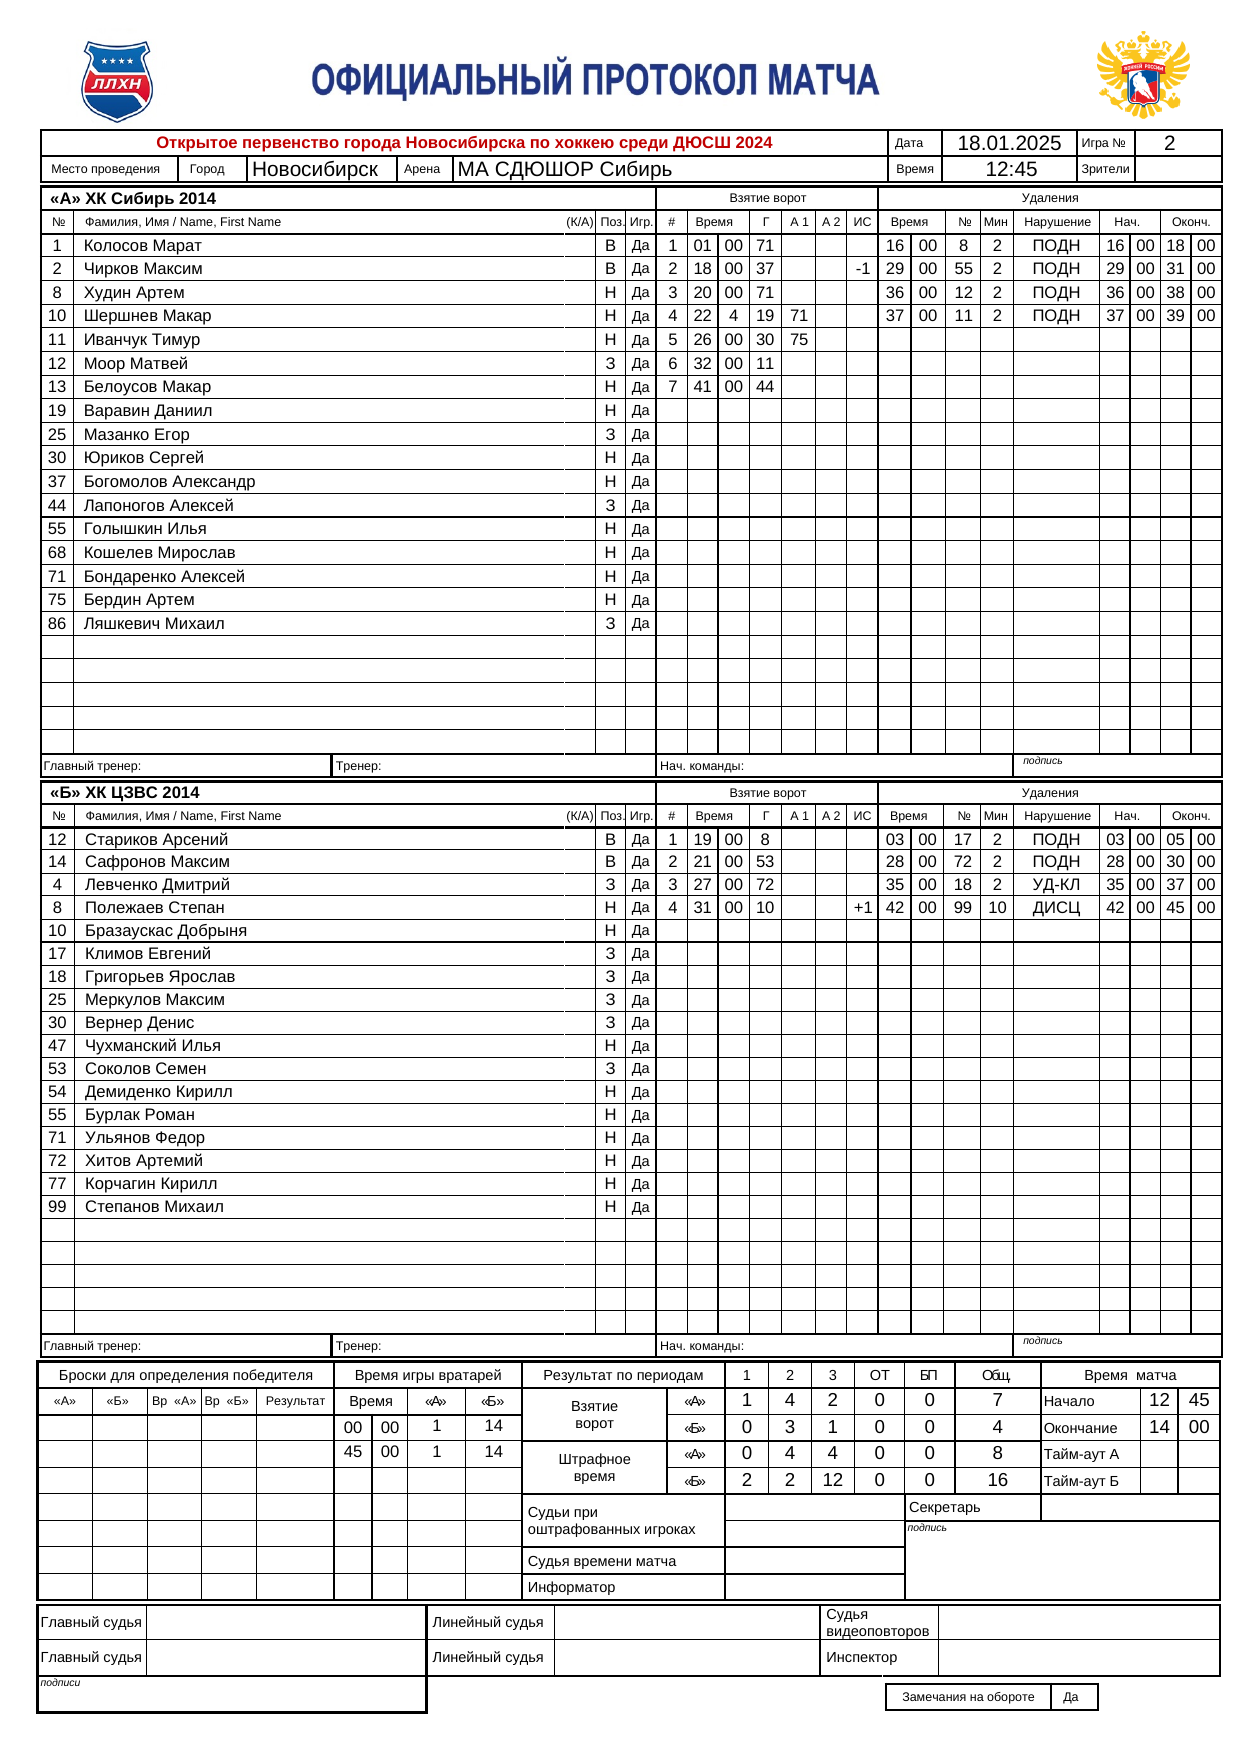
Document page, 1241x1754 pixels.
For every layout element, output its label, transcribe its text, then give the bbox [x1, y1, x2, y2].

table_cell [1192, 1058, 1221, 1079]
table_cell [373, 1521, 407, 1546]
table_cell [1192, 1035, 1221, 1057]
table_cell Шершнев Макар [74, 305, 564, 327]
table_cell 8 [946, 235, 980, 256]
table_cell Да [626, 920, 655, 941]
table_cell [847, 707, 877, 729]
table_cell [981, 683, 1013, 706]
table_cell # [657, 805, 687, 826]
table_cell 38 [1161, 281, 1190, 303]
table_cell 00 [912, 235, 945, 256]
table_cell 16 [879, 235, 910, 256]
table_cell [1192, 1150, 1221, 1172]
table_cell Да [626, 1081, 655, 1103]
table_cell [946, 683, 980, 706]
table_cell [335, 1547, 371, 1573]
table_cell 00 [1179, 1415, 1219, 1440]
table_cell 00 [1131, 281, 1160, 303]
table_cell [879, 446, 910, 469]
table_cell [726, 1521, 904, 1546]
table_cell [946, 352, 980, 374]
table_cell 36 [1100, 281, 1129, 303]
table_cell 12 [812, 1468, 854, 1493]
table_cell 2 [42, 257, 73, 280]
table_cell [688, 920, 717, 941]
table_cell [1100, 588, 1129, 611]
table_cell [202, 1468, 256, 1493]
table_cell [1131, 423, 1160, 445]
table_cell 8 [956, 1442, 1040, 1467]
table_cell [565, 850, 595, 872]
table_cell [750, 612, 781, 634]
table_cell [782, 1150, 815, 1172]
table_cell [782, 1173, 815, 1195]
table_cell МА СДЮШОР Сибирь [454, 157, 887, 181]
table_cell Время [879, 805, 943, 826]
table_cell [1014, 565, 1099, 587]
table_header Да [1052, 1685, 1097, 1709]
table_cell 10 [981, 896, 1013, 918]
table_cell [466, 1574, 521, 1599]
table_cell [944, 1311, 980, 1333]
table_cell [74, 659, 564, 682]
table_cell [657, 920, 687, 941]
table_cell [782, 423, 815, 445]
table_cell [912, 352, 945, 374]
table_cell [782, 612, 815, 634]
table_cell подпись [906, 1522, 1219, 1599]
table_cell 0 [855, 1442, 904, 1467]
table_cell [688, 1012, 717, 1033]
table_cell [847, 850, 877, 872]
table_cell [1131, 659, 1160, 682]
table_cell 00 [335, 1416, 371, 1440]
table_cell [565, 446, 595, 469]
table_cell [847, 235, 877, 256]
table_cell 42 [1100, 896, 1129, 918]
table_cell Да [626, 1196, 655, 1218]
table_cell [782, 446, 815, 469]
table_cell Линейный судья [428, 1606, 554, 1639]
table_cell [466, 1468, 521, 1493]
table_cell 1 [812, 1415, 854, 1440]
table_cell 45 [1161, 896, 1190, 918]
table_cell [1014, 943, 1099, 964]
table_cell 00 [719, 281, 749, 303]
table_cell 12 [1141, 1389, 1177, 1413]
table_cell [750, 707, 781, 729]
table_cell 00 [912, 829, 943, 849]
table_cell Главный тренер: [42, 1335, 330, 1356]
table_cell [816, 1288, 846, 1310]
table_cell [912, 1196, 943, 1218]
table_cell [719, 1012, 749, 1033]
table_cell «Б» [668, 1468, 724, 1493]
table_cell З [596, 1058, 625, 1079]
table_cell [816, 376, 846, 398]
table_cell 18 [1161, 235, 1190, 256]
table_cell [688, 399, 717, 422]
table_cell [688, 683, 717, 706]
table_cell 2 [657, 850, 687, 872]
table_cell З [596, 423, 625, 445]
table_cell 2 [981, 257, 1013, 280]
table_cell 00 [1192, 235, 1221, 256]
table_cell [596, 707, 625, 729]
table_cell [596, 1219, 625, 1241]
table_cell «Б» [668, 1415, 724, 1440]
table_cell [565, 257, 595, 280]
table_cell [782, 399, 815, 422]
table_cell [688, 659, 717, 682]
table_cell 00 [1192, 874, 1221, 895]
table_cell [782, 257, 815, 280]
table_cell [782, 1219, 815, 1241]
table_cell [565, 1173, 595, 1195]
table_cell [202, 1441, 256, 1467]
table_cell 00 [719, 376, 749, 398]
table_cell [466, 1547, 521, 1573]
table_cell 00 [912, 850, 943, 872]
table_cell [1141, 1441, 1177, 1467]
table_cell [912, 423, 945, 445]
table_cell [879, 518, 910, 540]
table_cell Да [626, 470, 655, 493]
table_cell [816, 470, 846, 493]
table_cell [1014, 470, 1099, 493]
table_cell [1014, 541, 1099, 564]
table_cell [202, 1416, 256, 1440]
table_cell [879, 399, 910, 422]
table_cell [912, 612, 945, 634]
table_cell [1161, 1035, 1190, 1057]
table_cell [1131, 518, 1160, 540]
table_cell [981, 541, 1013, 564]
table_cell [1131, 494, 1160, 516]
table_cell 11 [42, 328, 73, 351]
table_header Результат по периодам [523, 1363, 724, 1387]
table_cell [75, 1219, 564, 1241]
table_cell [1131, 707, 1160, 729]
table_cell 00 [912, 305, 945, 327]
table_cell ДИСЦ [1014, 896, 1099, 918]
table_cell [847, 612, 877, 634]
table_cell [782, 636, 815, 658]
table_cell [782, 1311, 815, 1333]
table_cell [847, 1035, 877, 1057]
table_cell [1192, 612, 1221, 634]
table_cell [981, 518, 1013, 540]
table_cell 2 [726, 1468, 768, 1493]
table_cell Стариков Арсений [75, 829, 564, 849]
table_cell [626, 730, 655, 753]
table_cell [1161, 588, 1190, 611]
table_cell [847, 423, 877, 445]
table_cell Меркулов Максим [75, 989, 564, 1011]
table_cell 77 [42, 1173, 74, 1195]
table_cell [1192, 989, 1221, 1011]
table_cell [1192, 943, 1221, 964]
table_cell Н [596, 1196, 625, 1218]
table_cell [1161, 1058, 1190, 1079]
table_cell [816, 541, 846, 564]
table_cell [946, 730, 980, 753]
table_cell [847, 943, 877, 964]
table_cell [565, 1150, 595, 1172]
table_header Удаления [879, 783, 1221, 803]
table_cell [257, 1547, 333, 1573]
table_cell [75, 1265, 564, 1287]
table_cell [879, 1035, 910, 1057]
table_cell [847, 399, 877, 422]
table_cell [912, 1242, 943, 1264]
table_cell [688, 1127, 717, 1149]
table_cell 53 [750, 850, 781, 872]
table_cell [42, 1288, 74, 1310]
table_cell 19 [688, 829, 717, 849]
table_cell [148, 1547, 201, 1573]
table_cell 4 [42, 874, 74, 895]
table_cell [1161, 1127, 1190, 1149]
table_cell [782, 1104, 815, 1126]
table_cell [816, 352, 846, 374]
table_cell 54 [42, 1081, 74, 1103]
table_cell [981, 943, 1013, 964]
table_cell Григорьев Ярослав [75, 966, 564, 987]
table_cell 00 [1192, 257, 1221, 280]
table_cell [719, 1150, 749, 1172]
table_cell [1161, 920, 1190, 941]
table_cell [565, 235, 595, 256]
table_cell [981, 989, 1013, 1011]
table_cell Н [596, 920, 625, 941]
table_cell [981, 966, 1013, 987]
table_cell [1161, 376, 1190, 398]
table_cell [879, 1081, 910, 1103]
table_cell З [596, 943, 625, 964]
table_cell 53 [42, 1058, 74, 1079]
table_cell [981, 1288, 1013, 1310]
table_cell [657, 541, 687, 564]
table_cell [565, 399, 595, 422]
table_cell 35 [879, 874, 910, 895]
table_cell 00 [1192, 896, 1221, 918]
table_cell [816, 989, 846, 1011]
table_cell [1100, 1219, 1129, 1241]
table_cell [555, 1606, 819, 1639]
table_cell 72 [42, 1150, 74, 1172]
table_cell З [596, 966, 625, 987]
table_cell [879, 1127, 910, 1149]
table_cell [847, 541, 877, 564]
table_cell 12:45 [943, 157, 1076, 181]
table_cell [1100, 1127, 1129, 1149]
table_cell [1014, 966, 1099, 987]
table_cell [93, 1574, 147, 1599]
table_cell [816, 518, 846, 540]
table_cell [847, 1173, 877, 1195]
table_header 3 [812, 1363, 854, 1387]
table_cell [847, 1104, 877, 1126]
table_cell подписи [39, 1677, 425, 1711]
table_cell 00 [912, 257, 945, 280]
table_cell [782, 683, 815, 706]
table_cell [257, 1574, 333, 1599]
table_cell Да [626, 518, 655, 540]
table_cell [782, 470, 815, 493]
table_cell [596, 636, 625, 658]
table_cell [816, 659, 846, 682]
table_cell [1161, 943, 1190, 964]
table_cell 00 [719, 235, 749, 256]
table_cell [1099, 1682, 1220, 1711]
table_cell [750, 1265, 781, 1287]
table_cell [750, 1196, 781, 1218]
table_cell Моор Матвей [74, 352, 564, 374]
table_cell Поз. [596, 805, 625, 826]
table_cell Поз. [596, 211, 625, 233]
table_cell [1131, 376, 1160, 398]
table_cell [1014, 1288, 1099, 1310]
table_cell [1100, 423, 1129, 445]
table_header Броски для определения победителя [39, 1363, 333, 1387]
table_cell [719, 612, 749, 634]
table_cell Судьи при оштрафованных игроках [523, 1495, 724, 1546]
table_cell [879, 541, 910, 564]
table_cell 8 [750, 829, 781, 849]
table_cell [1100, 328, 1129, 351]
table_cell [1192, 541, 1221, 564]
table_cell [847, 470, 877, 493]
table_cell [816, 399, 846, 422]
table_cell [1131, 1242, 1160, 1264]
table_cell Да [626, 588, 655, 611]
table_cell [912, 1104, 943, 1126]
table_cell [750, 1242, 781, 1264]
table_cell [202, 1521, 256, 1546]
table_cell [782, 518, 815, 540]
table_cell [912, 1173, 943, 1195]
table_cell 10 [750, 896, 781, 918]
table_cell [626, 1219, 655, 1241]
table_cell [912, 588, 945, 611]
table_cell [944, 1219, 980, 1241]
table_cell [657, 1150, 687, 1172]
table_cell [1131, 989, 1160, 1011]
table_cell «Б» [93, 1389, 147, 1413]
table_cell [1161, 1104, 1190, 1126]
table_cell [782, 989, 815, 1011]
table_cell [879, 1311, 910, 1333]
table_cell [1192, 920, 1221, 941]
table_cell [1100, 730, 1129, 753]
picture [5, 28, 1197, 129]
table_cell [750, 1012, 781, 1033]
table_cell [626, 707, 655, 729]
table_cell [147, 1640, 425, 1675]
table_cell [782, 659, 815, 682]
table_cell [688, 943, 717, 964]
table_cell [1131, 1265, 1160, 1287]
table_cell [1014, 376, 1099, 398]
table_cell [1141, 1468, 1177, 1493]
table_cell Худин Артем [74, 281, 564, 303]
table_cell 8 [42, 281, 73, 303]
table_cell 00 [1192, 829, 1221, 849]
table_cell [565, 636, 595, 658]
table_cell Да [626, 966, 655, 987]
table_cell [1131, 1150, 1160, 1172]
table_cell 1 [657, 829, 687, 849]
table_header 2 [1136, 131, 1221, 155]
table_cell [981, 376, 1013, 398]
table_cell З [596, 494, 625, 516]
table_cell [688, 1058, 717, 1079]
table_cell -1 [847, 257, 877, 280]
table_header 2 [769, 1363, 811, 1387]
table_cell 00 [1131, 257, 1160, 280]
table_cell [626, 1288, 655, 1310]
table_cell 12 [42, 829, 74, 849]
table_cell № [946, 211, 980, 233]
table_cell [879, 1058, 910, 1079]
table_cell Ляшкевич Михаил [74, 612, 564, 634]
table_cell Г [750, 211, 781, 233]
table_cell [42, 1242, 74, 1264]
table_cell 0 [726, 1415, 768, 1440]
table_cell [1131, 1127, 1160, 1149]
table_cell Бердин Артем [74, 588, 564, 611]
table_cell Вернер Денис [75, 1012, 564, 1033]
table_cell [1100, 1265, 1129, 1287]
table_cell [847, 920, 877, 941]
table_cell [373, 1494, 407, 1520]
table_cell [657, 1219, 687, 1241]
table_cell [1014, 636, 1099, 658]
table_cell 37 [879, 305, 910, 327]
table_cell [816, 1219, 846, 1241]
table_cell [1192, 966, 1221, 987]
table_cell [1131, 1196, 1160, 1218]
table_cell [879, 683, 910, 706]
table_cell Лапоногов Алексей [74, 494, 564, 516]
table_cell 44 [750, 376, 781, 398]
table_cell [1131, 1219, 1160, 1241]
table_cell [946, 376, 980, 398]
table_cell [565, 943, 595, 964]
table_cell Да [626, 829, 655, 849]
table_cell [1100, 920, 1129, 941]
table_cell 21 [688, 850, 717, 872]
table_cell [944, 1242, 980, 1264]
table_cell [981, 1242, 1013, 1264]
table_cell Начало [1042, 1389, 1140, 1413]
table_cell [912, 376, 945, 398]
table_cell 19 [750, 305, 781, 327]
table_cell [946, 612, 980, 634]
table_cell [1100, 989, 1129, 1011]
table_cell [750, 920, 781, 941]
table_cell [847, 966, 877, 987]
table_header Время матча [1042, 1363, 1219, 1387]
table_cell 99 [42, 1196, 74, 1218]
table_cell Тренер: [333, 1335, 655, 1356]
table_cell 42 [879, 896, 910, 918]
table_cell 29 [1100, 257, 1129, 280]
table_cell [782, 376, 815, 398]
table_cell [816, 730, 846, 753]
table_cell [750, 1150, 781, 1172]
table_cell [42, 1219, 74, 1241]
table_cell [565, 588, 595, 611]
table_cell [1192, 352, 1221, 374]
table_cell [750, 588, 781, 611]
table_cell [1014, 707, 1099, 729]
table_cell [565, 376, 595, 398]
table_cell 00 [373, 1441, 407, 1467]
table_cell [944, 1127, 980, 1149]
table_cell [428, 1677, 882, 1711]
table_cell 3 [657, 874, 687, 895]
table_cell [719, 565, 749, 587]
table_cell Н [596, 541, 625, 564]
table_cell [719, 1127, 749, 1149]
table_cell [1014, 1127, 1099, 1149]
table_cell [1100, 446, 1129, 469]
table_cell [939, 1640, 1219, 1675]
table_cell [466, 1521, 521, 1546]
table_cell [257, 1468, 333, 1493]
table_cell 18 [42, 966, 74, 987]
table_cell 28 [879, 850, 910, 872]
table_cell [657, 707, 687, 729]
table_cell [657, 989, 687, 1011]
table_cell Окончание [1042, 1415, 1140, 1440]
table_cell [657, 612, 687, 634]
table_cell № [944, 805, 980, 826]
table_cell 00 [912, 896, 943, 918]
table_cell [1192, 446, 1221, 469]
table_cell Информатор [523, 1575, 724, 1599]
table_cell [782, 896, 815, 918]
table_cell [565, 1058, 595, 1079]
table_cell [782, 541, 815, 564]
table_cell [879, 1173, 910, 1195]
table_cell Да [626, 541, 655, 564]
table_cell 00 [719, 896, 749, 918]
table_cell [912, 966, 943, 987]
table_cell [981, 328, 1013, 351]
table_cell [657, 494, 687, 516]
table_cell [816, 565, 846, 587]
table_cell [750, 470, 781, 493]
table_cell [981, 1035, 1013, 1057]
table_cell [719, 1219, 749, 1241]
table_cell Секретарь [906, 1495, 1040, 1520]
table_cell 10 [42, 305, 73, 327]
table_cell [1100, 1288, 1129, 1310]
table_cell 71 [782, 305, 815, 327]
table_cell Н [596, 565, 625, 587]
table_cell 00 [719, 328, 749, 351]
table_cell 2 [981, 874, 1013, 895]
table_cell [1014, 494, 1099, 516]
table_cell 00 [719, 257, 749, 280]
table_cell [657, 1242, 687, 1264]
table_cell [719, 659, 749, 682]
table_cell [657, 1173, 687, 1195]
table_cell [596, 730, 625, 753]
table_cell [719, 1035, 749, 1057]
table_cell [879, 966, 910, 987]
table_cell [408, 1468, 465, 1493]
table_cell Штрафное время [523, 1442, 666, 1493]
table_cell [981, 1219, 1013, 1241]
table_cell [946, 423, 980, 445]
table_cell [1014, 1012, 1099, 1033]
table_cell Вр «А» [148, 1389, 201, 1413]
table_cell [944, 1150, 980, 1172]
table_cell 71 [42, 565, 73, 587]
table_header БП [905, 1363, 954, 1387]
table_cell [981, 730, 1013, 753]
table_cell 17 [42, 943, 74, 964]
table_cell Время [889, 157, 941, 181]
table_cell Новосибирск [248, 157, 396, 181]
table_cell [939, 1606, 1219, 1639]
table_cell [981, 446, 1013, 469]
table_cell [782, 1242, 815, 1264]
table_cell [1192, 1265, 1221, 1287]
table_cell [719, 966, 749, 987]
table_cell 4 [769, 1442, 811, 1467]
table_cell [1161, 1242, 1190, 1264]
table_cell [565, 328, 595, 351]
table_cell [1161, 730, 1190, 753]
table_cell [912, 565, 945, 587]
table_cell [565, 1104, 595, 1126]
table_cell [39, 1574, 92, 1599]
table_cell [847, 518, 877, 540]
table_cell 17 [944, 829, 980, 849]
table_header 18.01.2025 [943, 131, 1076, 155]
table_cell [912, 1265, 943, 1287]
table_cell В [596, 235, 625, 256]
table_cell [1100, 565, 1129, 587]
table_cell [782, 1196, 815, 1218]
table_cell [565, 541, 595, 564]
table_cell 30 [42, 1012, 74, 1033]
table_cell [981, 707, 1013, 729]
table_cell 4 [657, 305, 687, 327]
table_cell [981, 1173, 1013, 1195]
table_cell [981, 1081, 1013, 1103]
table_cell 71 [750, 281, 781, 303]
table_cell [879, 565, 910, 587]
table_cell 00 [719, 829, 749, 849]
table_cell [1131, 565, 1160, 587]
table_cell [750, 683, 781, 706]
table_cell 37 [1100, 305, 1129, 327]
table_cell [944, 1173, 980, 1195]
table_cell [1100, 1035, 1129, 1057]
table_cell Да [626, 1104, 655, 1126]
table_cell Да [626, 494, 655, 516]
table_cell [879, 423, 910, 445]
table_cell Да [626, 1058, 655, 1079]
table_cell [626, 683, 655, 706]
table_cell [1161, 446, 1190, 469]
table_cell [1161, 1265, 1190, 1287]
table_cell [847, 1127, 877, 1149]
table_cell 0 [905, 1415, 954, 1440]
table_cell [847, 1242, 877, 1264]
table_cell [946, 565, 980, 587]
table_cell [879, 943, 910, 964]
table_cell Да [626, 352, 655, 374]
table_cell [408, 1574, 465, 1599]
table_cell Да [626, 235, 655, 256]
table_cell [1014, 730, 1099, 753]
table_cell [912, 494, 945, 516]
table_cell [565, 281, 595, 303]
table_cell Тайм-аут Б [1042, 1468, 1140, 1493]
table_cell [1100, 470, 1129, 493]
table_cell [816, 328, 846, 351]
table_cell В [596, 850, 625, 872]
table_cell [148, 1521, 201, 1546]
table_cell [912, 1311, 943, 1333]
table_cell 16 [956, 1468, 1040, 1493]
table_cell [688, 1104, 717, 1126]
table_cell [719, 1288, 749, 1310]
table_cell [726, 1495, 904, 1520]
table_cell [981, 659, 1013, 682]
table_cell 2 [657, 257, 687, 280]
table_cell [1161, 1012, 1190, 1033]
table_cell [782, 565, 815, 587]
table_cell [879, 920, 910, 941]
table_cell [1161, 1150, 1190, 1172]
table_cell 4 [769, 1389, 811, 1413]
table_cell [1161, 494, 1190, 516]
table_cell [657, 966, 687, 987]
table_cell [657, 683, 687, 706]
table_cell [1100, 352, 1129, 374]
table_cell [944, 1035, 980, 1057]
table_cell [1161, 1219, 1190, 1241]
table_cell [1161, 612, 1190, 634]
table_cell [719, 399, 749, 422]
table_cell [847, 1081, 877, 1103]
table_cell [1192, 1288, 1221, 1310]
table_cell Нарушение [1014, 805, 1099, 826]
table_cell [257, 1441, 333, 1467]
table_cell [847, 1012, 877, 1033]
table_cell [42, 1311, 74, 1333]
table_cell [944, 1012, 980, 1033]
table_cell [688, 1311, 717, 1333]
table_cell [148, 1441, 201, 1467]
table_cell [1100, 659, 1129, 682]
table_cell 39 [1161, 305, 1190, 327]
table_cell [657, 446, 687, 469]
table_cell [879, 494, 910, 516]
table_cell [1131, 730, 1160, 753]
table_cell Нач. [1100, 211, 1160, 233]
table_cell [1131, 541, 1160, 564]
table_cell [565, 829, 595, 849]
table_cell подпись [1014, 1335, 1221, 1356]
table_cell [981, 1311, 1013, 1333]
table_cell [816, 1035, 846, 1057]
table_cell [719, 541, 749, 564]
table_cell [596, 683, 625, 706]
table_cell [1014, 1242, 1099, 1264]
table_cell [847, 874, 877, 895]
table_cell Да [626, 874, 655, 895]
table_cell [147, 1606, 425, 1639]
table_cell [944, 1058, 980, 1079]
table_cell [42, 636, 73, 658]
table_cell [1192, 1081, 1221, 1103]
table_cell [688, 1219, 717, 1241]
table_cell 1 [408, 1441, 465, 1467]
table_cell 86 [42, 612, 73, 634]
table_cell [1161, 423, 1190, 445]
table_cell 68 [42, 541, 73, 564]
table_cell Н [596, 896, 625, 918]
table_cell [879, 376, 910, 398]
table_cell [782, 1058, 815, 1079]
table_cell [93, 1494, 147, 1520]
table_cell Н [596, 1127, 625, 1149]
table_cell Левченко Дмитрий [75, 874, 564, 895]
table_cell [148, 1416, 201, 1440]
table_cell 7 [657, 376, 687, 398]
table_cell [816, 305, 846, 327]
table_cell [1161, 565, 1190, 587]
table_cell Главный судья [39, 1606, 146, 1639]
table_cell [1131, 683, 1160, 706]
table_cell [782, 829, 815, 849]
table_cell Да [626, 943, 655, 964]
table_cell [657, 636, 687, 658]
table_cell [74, 683, 564, 706]
table_cell Н [596, 1035, 625, 1057]
table_cell [1100, 1173, 1129, 1195]
table_cell Судья видеоповторов [821, 1606, 938, 1639]
table_cell [719, 989, 749, 1011]
table_cell [981, 352, 1013, 374]
table_cell [816, 1196, 846, 1218]
table_cell [1100, 612, 1129, 634]
table_cell Бурлак Роман [75, 1104, 564, 1126]
table_cell Н [596, 328, 625, 351]
table_cell 00 [912, 874, 943, 895]
table_cell Да [626, 565, 655, 587]
table_cell [1014, 1173, 1099, 1195]
table_cell Оконч. [1161, 805, 1221, 826]
table_header Удаления [879, 188, 1221, 209]
table_cell [148, 1494, 201, 1520]
table_cell Ульянов Федор [75, 1127, 564, 1149]
table_cell Юриков Сергей [74, 446, 564, 469]
table_cell # [657, 211, 687, 233]
table_cell А 1 [782, 211, 815, 233]
table_cell [750, 966, 781, 987]
table_cell [1161, 1173, 1190, 1195]
table_cell [565, 874, 595, 895]
table_cell [657, 588, 687, 611]
table_cell [816, 494, 846, 516]
table_cell [42, 730, 73, 753]
table_cell [1014, 920, 1099, 941]
table_cell [688, 1173, 717, 1195]
table_cell 14 [42, 850, 74, 872]
table_cell [408, 1521, 465, 1546]
table_cell [565, 683, 595, 706]
table_cell [847, 683, 877, 706]
table_cell [750, 518, 781, 540]
table_cell Взятие ворот [523, 1389, 666, 1440]
table_cell 2 [812, 1389, 854, 1413]
table_cell Нач. [1100, 805, 1160, 826]
table_cell [912, 518, 945, 540]
table_cell [1014, 399, 1099, 422]
table_cell Город [179, 157, 246, 181]
table_cell [981, 636, 1013, 658]
table_cell [148, 1574, 201, 1599]
table_cell [1161, 518, 1190, 540]
table_cell Колосов Марат [74, 235, 564, 256]
table_cell [408, 1494, 465, 1520]
table_cell [816, 1058, 846, 1079]
table_cell [657, 1104, 687, 1126]
table_cell 7 [956, 1389, 1040, 1413]
table_cell 44 [42, 494, 73, 516]
table_cell [719, 446, 749, 469]
table_cell [1192, 1242, 1221, 1264]
table_cell 00 [1192, 305, 1221, 327]
table_cell «А» [408, 1389, 465, 1413]
table_cell подпись [1014, 755, 1221, 776]
table_cell [719, 1081, 749, 1103]
table_cell Голышкин Илья [74, 518, 564, 540]
table_cell Н [596, 1081, 625, 1103]
table_cell [1014, 989, 1099, 1011]
table_cell [847, 1311, 877, 1333]
table_cell [688, 1288, 717, 1310]
table_cell [719, 683, 749, 706]
table_cell З [596, 352, 625, 374]
table_cell 99 [944, 896, 980, 918]
table_cell [816, 1104, 846, 1126]
table_cell 72 [944, 850, 980, 872]
table_cell [847, 446, 877, 469]
table_cell [1100, 1104, 1129, 1126]
table_cell [1136, 157, 1221, 181]
table_cell [816, 1081, 846, 1103]
table_cell [879, 1150, 910, 1172]
table_cell 30 [1161, 850, 1190, 872]
table_cell «А» [668, 1442, 724, 1467]
table_cell 00 [373, 1416, 407, 1440]
table_cell [1131, 1035, 1160, 1057]
table_cell [912, 1035, 943, 1057]
table_cell [565, 1242, 595, 1264]
table_header 1 [726, 1363, 768, 1387]
table_cell 6 [657, 352, 687, 374]
table_cell [750, 659, 781, 682]
table_cell [912, 541, 945, 564]
table_cell ПОДН [1014, 257, 1099, 280]
table_cell [1161, 966, 1190, 987]
table_cell [750, 1127, 781, 1149]
table_cell [657, 943, 687, 964]
table_cell [879, 1104, 910, 1126]
table_cell [883, 1677, 1220, 1681]
table_cell [1100, 966, 1129, 987]
table_cell [688, 1242, 717, 1264]
table_cell 03 [879, 829, 910, 849]
table_header Взятие ворот [657, 188, 877, 209]
table_cell [879, 636, 910, 658]
table_cell [75, 1242, 564, 1264]
table_cell Да [626, 446, 655, 469]
table_cell [816, 281, 846, 303]
table_cell 4 [956, 1415, 1040, 1440]
table_cell [335, 1574, 371, 1599]
table_cell 19 [42, 399, 73, 422]
table_cell В [596, 257, 625, 280]
table_cell [93, 1547, 147, 1573]
table_cell [912, 659, 945, 682]
table_cell [688, 1035, 717, 1057]
table_cell [750, 1288, 781, 1310]
table_cell [565, 494, 595, 516]
table_cell 25 [42, 423, 73, 445]
table_cell [750, 1104, 781, 1126]
table_cell [1192, 730, 1221, 753]
table_cell [847, 1265, 877, 1287]
table_cell [782, 588, 815, 611]
table_cell [1131, 399, 1160, 422]
table_cell Да [626, 1035, 655, 1057]
table_cell [946, 541, 980, 564]
table_cell [981, 1058, 1013, 1079]
table_cell [912, 943, 943, 964]
table_header Дата [889, 131, 941, 155]
table_cell 55 [42, 1104, 74, 1126]
table_cell [782, 1288, 815, 1310]
table_cell (К/А) [565, 805, 595, 826]
table_cell [847, 281, 877, 303]
table_cell 18 [944, 874, 980, 895]
table_cell [1014, 328, 1099, 351]
table_cell [565, 612, 595, 634]
table_cell [879, 352, 910, 374]
table_cell [657, 1058, 687, 1079]
table_cell [626, 659, 655, 682]
table_cell [1131, 1104, 1160, 1126]
table_cell [1131, 1288, 1160, 1310]
table_cell [879, 1012, 910, 1033]
table_cell [565, 565, 595, 587]
table_cell Н [596, 1104, 625, 1126]
table_cell [847, 636, 877, 658]
table_cell [719, 1058, 749, 1079]
table_cell [816, 1265, 846, 1287]
table_cell [1014, 659, 1099, 682]
table_cell [257, 1494, 333, 1520]
table_cell [944, 966, 980, 987]
table_cell [879, 328, 910, 351]
table_cell [1100, 1150, 1129, 1172]
table_cell [39, 1468, 92, 1493]
table_cell Да [626, 1012, 655, 1033]
table_cell [879, 1265, 910, 1287]
table_cell [408, 1547, 465, 1573]
table_cell [782, 730, 815, 753]
table_cell [688, 494, 717, 516]
table_cell 00 [1192, 281, 1221, 303]
table_cell [688, 470, 717, 493]
table_cell 12 [946, 281, 980, 303]
table_cell [75, 1311, 564, 1333]
table_cell 30 [750, 328, 781, 351]
table_cell [1161, 659, 1190, 682]
table_cell [816, 1127, 846, 1149]
table_cell [782, 874, 815, 895]
table_cell [1131, 943, 1160, 964]
table_header Замечания на обороте [887, 1685, 1050, 1709]
table_cell 3 [769, 1415, 811, 1440]
table_cell 0 [905, 1442, 954, 1467]
table_cell [782, 1265, 815, 1287]
table_cell [847, 730, 877, 753]
table_cell [1161, 328, 1190, 351]
table_cell [1192, 399, 1221, 422]
table_cell [847, 829, 877, 849]
table_cell [626, 636, 655, 658]
table_cell 00 [1192, 850, 1221, 872]
table_cell [657, 1265, 687, 1287]
table_cell 0 [726, 1442, 768, 1467]
table_cell А 2 [816, 805, 846, 826]
table_cell [782, 494, 815, 516]
table_cell А 1 [782, 805, 815, 826]
table_cell [688, 423, 717, 445]
table_cell 00 [1131, 829, 1160, 849]
table_cell [981, 588, 1013, 611]
table_cell [912, 636, 945, 658]
table_cell [688, 966, 717, 987]
table_cell Климов Евгений [75, 943, 564, 964]
table_cell [1192, 636, 1221, 658]
table_cell [1100, 1012, 1129, 1033]
table_cell [1042, 1495, 1219, 1520]
table_cell Тренер: [333, 755, 655, 776]
table_cell [148, 1468, 201, 1493]
table_cell [944, 920, 980, 941]
table_cell [565, 1127, 595, 1149]
table_cell [93, 1521, 147, 1546]
table_cell [466, 1494, 521, 1520]
table_cell [782, 850, 815, 872]
table_cell Время [688, 805, 749, 826]
table_header Открытое первенство города Новосибирска по хоккею среди ДЮСШ 2024 [42, 131, 887, 155]
table_cell [257, 1521, 333, 1546]
table_cell [1014, 1265, 1099, 1287]
table_cell 2 [981, 829, 1013, 849]
table_cell [1131, 588, 1160, 611]
table_cell [657, 1081, 687, 1103]
table_cell [719, 1311, 749, 1333]
table_cell [981, 1196, 1013, 1218]
table_cell [981, 920, 1013, 941]
table_cell [912, 328, 945, 351]
table_cell [816, 874, 846, 895]
table_cell «Б » [466, 1389, 521, 1413]
table_cell [912, 920, 943, 941]
table_cell [944, 1288, 980, 1310]
table_cell [750, 494, 781, 516]
table_cell [1192, 1196, 1221, 1218]
table_cell [847, 376, 877, 398]
table_cell [981, 612, 1013, 634]
table_cell [1161, 399, 1190, 422]
table_cell [750, 1058, 781, 1079]
table_header «А» ХК Сибирь 2014 [42, 188, 655, 209]
table_cell [1100, 518, 1129, 540]
table_cell [657, 1196, 687, 1218]
table_cell Главный тренер: [42, 755, 330, 776]
table_cell [565, 518, 595, 540]
table_cell 00 [1131, 850, 1160, 872]
table_cell З [596, 874, 625, 895]
table_cell [816, 446, 846, 469]
table_cell 1 [726, 1389, 768, 1413]
table_cell Инспектор [821, 1640, 938, 1675]
table_header Общ. [956, 1363, 1040, 1387]
table_cell [74, 707, 564, 729]
table_cell 00 [719, 352, 749, 374]
table_cell [981, 1127, 1013, 1149]
table_cell 41 [688, 376, 717, 398]
table_cell [1100, 376, 1129, 398]
table_cell [1131, 966, 1160, 987]
table_cell 71 [42, 1127, 74, 1149]
table_cell [596, 1311, 625, 1333]
table_cell [565, 1035, 595, 1057]
table_cell 12 [42, 352, 73, 374]
table_cell (К/А) [565, 211, 595, 233]
table_cell [981, 470, 1013, 493]
table_cell [750, 1219, 781, 1241]
table_cell [879, 1242, 910, 1264]
table_cell [596, 1265, 625, 1287]
table_cell [1100, 1311, 1129, 1333]
table_cell [1131, 1311, 1160, 1333]
table_cell [657, 518, 687, 540]
table_cell [719, 707, 749, 729]
table_cell [74, 636, 564, 658]
table_cell [912, 470, 945, 493]
table_cell [816, 966, 846, 987]
table_cell [782, 281, 815, 303]
table_cell [719, 636, 749, 658]
table_cell [1131, 636, 1160, 658]
table_cell [39, 1441, 92, 1467]
table_cell [657, 1035, 687, 1057]
table_cell 10 [42, 920, 74, 941]
table_cell 75 [782, 328, 815, 351]
table_cell 4 [719, 305, 749, 327]
table_cell [782, 920, 815, 941]
table_cell 2 [981, 850, 1013, 872]
table_cell [1100, 943, 1129, 964]
table_cell [946, 470, 980, 493]
table_cell Н [596, 446, 625, 469]
table_cell [1131, 328, 1160, 351]
table_cell Зрители [1078, 157, 1134, 181]
table_cell 14 [466, 1416, 521, 1440]
table_cell [74, 730, 564, 753]
table_cell [782, 1081, 815, 1103]
table_cell Арена [398, 157, 452, 181]
table_cell [847, 494, 877, 516]
table_cell [1131, 470, 1160, 493]
table_cell ПОДН [1014, 305, 1099, 327]
table_cell Да [626, 1150, 655, 1172]
table_cell 32 [688, 352, 717, 374]
table_cell [565, 920, 595, 941]
table_cell [981, 1265, 1013, 1287]
table_cell [1100, 494, 1129, 516]
table_cell [555, 1640, 819, 1675]
table_cell [42, 1265, 74, 1287]
table_cell [1192, 707, 1221, 729]
table_cell [816, 257, 846, 280]
table_cell 0 [905, 1468, 954, 1493]
table_cell [944, 1104, 980, 1126]
table_cell Результат [257, 1389, 333, 1413]
table_cell № [42, 211, 73, 233]
table_cell [373, 1547, 407, 1573]
table_cell [750, 1173, 781, 1195]
table_cell Нарушение [1014, 211, 1099, 233]
table_cell [657, 423, 687, 445]
table_cell [1192, 376, 1221, 398]
table_cell [946, 588, 980, 611]
table_cell [847, 1058, 877, 1079]
table_header ОТ [855, 1363, 904, 1387]
table_cell [688, 541, 717, 564]
table_cell [912, 1127, 943, 1149]
table_cell [981, 1012, 1013, 1033]
table_cell [750, 989, 781, 1011]
table_cell [847, 352, 877, 374]
table_cell [816, 636, 846, 658]
table_cell [816, 707, 846, 729]
table_cell 0 [855, 1389, 904, 1413]
table_cell [816, 423, 846, 445]
table_cell ПОДН [1014, 235, 1099, 256]
table_cell [879, 588, 910, 611]
table_cell [373, 1468, 407, 1493]
table_cell В [596, 829, 625, 849]
table_cell [565, 707, 595, 729]
table_cell [657, 565, 687, 587]
table_cell З [596, 612, 625, 634]
table_cell [1161, 636, 1190, 658]
table_cell [202, 1574, 256, 1599]
table_cell 1 [408, 1416, 465, 1440]
table_cell [565, 1196, 595, 1218]
table_cell 0 [905, 1389, 954, 1413]
table_cell Богомолов Александр [74, 470, 564, 493]
table_cell [596, 1288, 625, 1310]
table_cell [1131, 612, 1160, 634]
table_cell [565, 423, 595, 445]
table_cell [1014, 1219, 1099, 1241]
table_cell [912, 1058, 943, 1079]
table_cell [1131, 1012, 1160, 1033]
table_cell [688, 1196, 717, 1218]
table_cell [981, 565, 1013, 587]
table_cell 37 [1161, 874, 1190, 895]
table_cell [75, 1288, 564, 1310]
table_cell ИС [847, 211, 877, 233]
table_cell [726, 1548, 904, 1573]
table_cell Да [626, 1127, 655, 1149]
table_cell [847, 989, 877, 1011]
table_cell [912, 1012, 943, 1033]
table_cell [750, 541, 781, 564]
table_cell [1161, 1288, 1190, 1310]
table_cell [1131, 1081, 1160, 1103]
table_cell [1192, 1219, 1221, 1241]
table_header Время игры вратарей [335, 1363, 521, 1387]
table_cell Да [626, 376, 655, 398]
table_cell 00 [719, 874, 749, 895]
table_cell [782, 943, 815, 964]
table_cell Да [626, 328, 655, 351]
table_cell [565, 659, 595, 682]
table_cell [1014, 446, 1099, 469]
table_cell [782, 966, 815, 987]
table_cell [816, 235, 846, 256]
table_cell [719, 423, 749, 445]
table_cell [626, 1265, 655, 1287]
table_cell [750, 730, 781, 753]
table_cell [719, 920, 749, 941]
table_cell Линейный судья [428, 1640, 554, 1675]
table_cell Нач. команды: [657, 755, 1012, 776]
table_cell [946, 636, 980, 658]
table_cell [688, 636, 717, 658]
table_cell [688, 588, 717, 611]
table_cell Игр. [626, 805, 655, 826]
table_cell 8 [42, 896, 74, 918]
table_cell 4 [812, 1442, 854, 1467]
table_cell [719, 1104, 749, 1126]
table_cell [1161, 1311, 1190, 1333]
table_cell [750, 636, 781, 658]
table_cell [688, 446, 717, 469]
table_cell Фамилия, Имя / Name, First Name [74, 211, 565, 233]
table_cell 72 [750, 874, 781, 895]
table_cell [1014, 683, 1099, 706]
table_cell [202, 1547, 256, 1573]
table_cell [1100, 399, 1129, 422]
table_cell [782, 1127, 815, 1149]
table_cell [816, 943, 846, 964]
table_cell [719, 470, 749, 493]
table_cell [1014, 1196, 1099, 1218]
table_cell [596, 1242, 625, 1264]
table_cell 35 [1100, 874, 1129, 895]
table_cell [202, 1494, 256, 1520]
table_cell [1192, 588, 1221, 611]
table_cell [879, 989, 910, 1011]
table_cell 5 [657, 328, 687, 351]
table_cell 11 [750, 352, 781, 374]
table_cell [93, 1441, 147, 1467]
table_cell [657, 470, 687, 493]
table_cell 00 [1131, 305, 1160, 327]
table_cell [688, 565, 717, 587]
table_cell [912, 707, 945, 729]
table_cell [847, 1219, 877, 1241]
table_cell [879, 470, 910, 493]
table_cell [750, 399, 781, 422]
table_cell [1161, 541, 1190, 564]
table_cell [912, 1150, 943, 1172]
table_cell Мин [981, 211, 1013, 233]
table_cell [1192, 1311, 1221, 1333]
table_cell [42, 707, 73, 729]
table_cell [565, 1288, 595, 1310]
table_cell Демиденко Кирилл [75, 1081, 564, 1103]
table_cell [1161, 470, 1190, 493]
table_cell Г [750, 805, 781, 826]
table_cell Полежаев Степан [75, 896, 564, 918]
table_cell [565, 305, 595, 327]
table_header «Б» ХК ЦЗВС 2014 [42, 783, 655, 803]
table_cell 18 [688, 257, 717, 280]
table_cell Н [596, 518, 625, 540]
table_cell З [596, 1012, 625, 1033]
table_cell Да [626, 399, 655, 422]
table_cell [912, 683, 945, 706]
table_cell [1192, 1127, 1221, 1149]
table_cell [1014, 588, 1099, 611]
table_cell [657, 399, 687, 422]
table_cell [565, 1265, 595, 1287]
table_cell [944, 1081, 980, 1103]
table_cell 29 [879, 257, 910, 280]
table_cell [750, 1035, 781, 1057]
table_cell [879, 730, 910, 753]
table_cell 00 [1131, 235, 1160, 256]
table_cell [912, 399, 945, 422]
table_cell 1 [657, 235, 687, 256]
table_cell 05 [1161, 829, 1190, 849]
table_cell [1161, 989, 1190, 1011]
table_cell [1161, 683, 1190, 706]
table_cell [750, 943, 781, 964]
table_cell [944, 989, 980, 1011]
table_cell 26 [688, 328, 717, 351]
table_cell 00 [1131, 896, 1160, 918]
table_cell 37 [42, 470, 73, 493]
table_cell [1192, 328, 1221, 351]
table_cell [719, 588, 749, 611]
table_cell [657, 659, 687, 682]
table_cell Время [335, 1389, 407, 1413]
table_cell [565, 1081, 595, 1103]
table_cell [719, 730, 749, 753]
table_cell 20 [688, 281, 717, 303]
table_cell [565, 966, 595, 987]
table_cell Да [626, 989, 655, 1011]
table_cell [782, 1012, 815, 1033]
table_cell № [42, 805, 74, 826]
table_cell [912, 1081, 943, 1103]
table_cell [42, 683, 73, 706]
table_cell [912, 989, 943, 1011]
table_cell [657, 1311, 687, 1333]
table_cell [1014, 518, 1099, 540]
table_cell [847, 305, 877, 327]
table_cell 31 [688, 896, 717, 918]
table_cell Время [879, 211, 945, 233]
table_cell 0 [855, 1468, 904, 1493]
table_cell [1161, 1196, 1190, 1218]
table_cell Мин [981, 805, 1013, 826]
table_cell [750, 565, 781, 587]
table_cell [565, 989, 595, 1011]
table_cell Бондаренко Алексей [74, 565, 564, 587]
table_cell [1100, 1196, 1129, 1218]
table_cell 4 [657, 896, 687, 918]
table_cell [981, 1104, 1013, 1126]
table_cell 14 [466, 1441, 521, 1467]
table_cell [93, 1416, 147, 1440]
table_cell Кошелев Мирослав [74, 541, 564, 564]
table_cell [565, 352, 595, 374]
table_cell [1100, 1081, 1129, 1103]
table_cell [719, 1196, 749, 1218]
table_cell 45 [335, 1441, 371, 1467]
table_cell Да [626, 423, 655, 445]
table_cell [750, 423, 781, 445]
table_cell [946, 494, 980, 516]
table_cell 55 [42, 518, 73, 540]
table_cell [912, 730, 945, 753]
table_cell [1192, 565, 1221, 587]
table_cell [946, 518, 980, 540]
table_cell [1131, 352, 1160, 374]
table_cell [565, 1219, 595, 1241]
table_cell 0 [855, 1415, 904, 1440]
table_cell [1014, 423, 1099, 445]
table_cell 16 [1100, 235, 1129, 256]
table_cell [816, 1173, 846, 1195]
table_cell 11 [946, 305, 980, 327]
table_cell [981, 1150, 1013, 1172]
table_cell 01 [688, 235, 717, 256]
table_cell [1014, 1150, 1099, 1172]
table_cell [847, 1150, 877, 1172]
table_cell Белоусов Макар [74, 376, 564, 398]
table_cell [981, 494, 1013, 516]
table_cell [1100, 541, 1129, 564]
table_cell [596, 659, 625, 682]
table_cell [719, 1173, 749, 1195]
table_cell [335, 1521, 371, 1546]
table_cell Да [626, 612, 655, 634]
table_cell 00 [912, 281, 945, 303]
table_cell Бразаускас Добрыня [75, 920, 564, 941]
table_cell [1192, 470, 1221, 493]
table_cell [1161, 1081, 1190, 1103]
table_cell [565, 1311, 595, 1333]
table_cell [816, 1242, 846, 1264]
table_cell Оконч. [1161, 211, 1221, 233]
table_cell [657, 1012, 687, 1033]
table_cell [1100, 707, 1129, 729]
table_cell 2 [981, 281, 1013, 303]
table_cell [373, 1574, 407, 1599]
table_cell [946, 659, 980, 682]
table_cell [912, 446, 945, 469]
table_cell ПОДН [1014, 281, 1099, 303]
table_cell [565, 1012, 595, 1033]
table_cell [816, 920, 846, 941]
table_cell [1014, 1311, 1099, 1333]
table_cell [688, 730, 717, 753]
table_cell Игр. [626, 211, 655, 233]
table_cell [750, 1311, 781, 1333]
table_cell [782, 352, 815, 374]
table_cell Да [626, 281, 655, 303]
table_cell [1192, 1173, 1221, 1195]
table_cell [1192, 423, 1221, 445]
table_cell [688, 707, 717, 729]
table_cell Нач. команды: [657, 1335, 1012, 1356]
table_cell Н [596, 399, 625, 422]
table_cell [688, 612, 717, 634]
table_cell 2 [981, 235, 1013, 256]
table_cell [1192, 683, 1221, 706]
table_cell [565, 730, 595, 753]
table_cell УД-КЛ [1014, 874, 1099, 895]
table_cell [688, 1150, 717, 1172]
table_cell [1100, 636, 1129, 658]
table_header Игра № [1078, 131, 1134, 155]
table_cell [847, 588, 877, 611]
table_cell [1192, 494, 1221, 516]
table_cell [335, 1494, 371, 1520]
table_cell Да [626, 305, 655, 327]
table_cell [946, 707, 980, 729]
table_cell Иванчук Тимур [74, 328, 564, 351]
table_cell Н [596, 588, 625, 611]
table_cell [565, 896, 595, 918]
table_cell [879, 612, 910, 634]
table_header Взятие ворот [657, 783, 877, 803]
table_cell Соколов Семен [75, 1058, 564, 1079]
table_cell [688, 1081, 717, 1103]
table_cell 37 [750, 257, 781, 280]
table_cell [1014, 1104, 1099, 1126]
table_cell 14 [1141, 1415, 1177, 1440]
table_cell [816, 1311, 846, 1333]
table_cell 3 [657, 281, 687, 303]
table_cell 25 [42, 989, 74, 1011]
table_cell [981, 399, 1013, 422]
table_cell Н [596, 376, 625, 398]
table_cell 00 [1131, 874, 1160, 895]
table_cell [782, 235, 815, 256]
table_cell [816, 829, 846, 849]
table_cell 2 [981, 305, 1013, 327]
table_cell Н [596, 470, 625, 493]
table_cell 36 [879, 281, 910, 303]
table_cell Главный судья [39, 1640, 146, 1675]
table_cell [335, 1468, 371, 1493]
table_cell [946, 328, 980, 351]
table_cell [719, 518, 749, 540]
table_cell Вр «Б» [202, 1389, 256, 1413]
table_cell [1192, 1012, 1221, 1033]
table_cell [816, 896, 846, 918]
table_cell Степанов Михаил [75, 1196, 564, 1218]
table_cell [1014, 612, 1099, 634]
table_cell ПОДН [1014, 829, 1099, 849]
table_cell «А» [668, 1389, 724, 1413]
table_cell [912, 1219, 943, 1241]
table_cell [981, 423, 1013, 445]
table_cell [1014, 1081, 1099, 1103]
table_cell Варавин Даниил [74, 399, 564, 422]
table_cell [1161, 352, 1190, 374]
table_cell [782, 707, 815, 729]
table_cell Н [596, 1173, 625, 1195]
table_cell [565, 470, 595, 493]
table_cell [879, 707, 910, 729]
table_cell [816, 1012, 846, 1033]
table_cell [879, 1288, 910, 1310]
table_cell [879, 659, 910, 682]
table_cell [626, 1242, 655, 1264]
table_cell [39, 1521, 92, 1546]
table_cell [946, 399, 980, 422]
table_cell 13 [42, 376, 73, 398]
table_cell Место проведения [42, 157, 177, 181]
table_cell 28 [1100, 850, 1129, 872]
table_cell [1100, 1058, 1129, 1079]
table_cell 31 [1161, 257, 1190, 280]
table_cell [1192, 659, 1221, 682]
table_cell [879, 1219, 910, 1241]
table_cell [39, 1547, 92, 1573]
table_cell [1131, 920, 1160, 941]
table_cell [1192, 518, 1221, 540]
table_cell [1100, 1242, 1129, 1264]
table_cell [1100, 683, 1129, 706]
table_cell [39, 1494, 92, 1520]
table_cell [750, 446, 781, 469]
table_cell [93, 1468, 147, 1493]
table_cell 55 [946, 257, 980, 280]
table_cell [944, 943, 980, 964]
table_cell [1131, 1173, 1160, 1195]
table_cell Н [596, 1150, 625, 1172]
table_cell 2 [769, 1468, 811, 1493]
table_cell Время [688, 211, 749, 233]
table_cell [816, 683, 846, 706]
table_cell Н [596, 281, 625, 303]
table_cell [1131, 446, 1160, 469]
table_cell [1179, 1468, 1219, 1493]
table_cell [1131, 1058, 1160, 1079]
table_cell Чухманский Илья [75, 1035, 564, 1057]
table_cell [1014, 1035, 1099, 1057]
table_cell [946, 446, 980, 469]
table_cell З [596, 989, 625, 1011]
table_cell [39, 1416, 92, 1440]
table_cell Да [626, 257, 655, 280]
table_cell [257, 1416, 333, 1440]
table_cell Да [626, 850, 655, 872]
table_cell 27 [688, 874, 717, 895]
table_cell Да [626, 896, 655, 918]
table_cell Мазанко Егор [74, 423, 564, 445]
table_cell Судья времени матча [523, 1548, 724, 1573]
table_cell ПОДН [1014, 850, 1099, 872]
table_cell [719, 943, 749, 964]
table_cell [944, 1196, 980, 1218]
table_cell Хитов Артемий [75, 1150, 564, 1172]
table_cell [1179, 1441, 1219, 1467]
table_cell [782, 1035, 815, 1057]
table_cell [816, 588, 846, 611]
table_cell [688, 518, 717, 540]
table_cell [847, 328, 877, 351]
table_cell 47 [42, 1035, 74, 1057]
table_cell [847, 565, 877, 587]
table_cell [816, 1150, 846, 1172]
table_cell [750, 1081, 781, 1103]
table_cell [816, 850, 846, 872]
table_cell [688, 1265, 717, 1287]
table_cell Чирков Максим [74, 257, 564, 280]
table_cell Н [596, 305, 625, 327]
table_cell [719, 1242, 749, 1264]
table_cell 22 [688, 305, 717, 327]
table_cell [912, 1288, 943, 1310]
table_cell 03 [1100, 829, 1129, 849]
table_cell [657, 1127, 687, 1149]
table_cell Корчагин Кирилл [75, 1173, 564, 1195]
table_cell [1161, 707, 1190, 729]
table_cell [847, 659, 877, 682]
table_cell [944, 1265, 980, 1287]
table_cell +1 [847, 896, 877, 918]
table_cell 71 [750, 235, 781, 256]
table_cell «А» [39, 1389, 92, 1413]
table_cell 30 [42, 446, 73, 469]
table_cell [719, 1265, 749, 1287]
table_cell [879, 1196, 910, 1218]
table_cell [816, 612, 846, 634]
table_cell 45 [1179, 1389, 1219, 1413]
table_cell А 2 [816, 211, 846, 233]
table_cell Да [626, 1173, 655, 1195]
table_cell [657, 1288, 687, 1310]
table_cell [626, 1311, 655, 1333]
table_cell Фамилия, Имя / Name, First Name [75, 805, 565, 826]
table_cell ИС [847, 805, 877, 826]
table_cell [726, 1575, 904, 1599]
table_cell [847, 1288, 877, 1310]
table_cell [719, 494, 749, 516]
table_cell Тайм-аут А [1042, 1441, 1140, 1467]
table_cell [1014, 1058, 1099, 1079]
table_cell 75 [42, 588, 73, 611]
table_cell [1014, 352, 1099, 374]
table_cell [688, 989, 717, 1011]
table_cell [42, 659, 73, 682]
table_cell 1 [42, 235, 73, 256]
table_cell 00 [719, 850, 749, 872]
table_cell [657, 730, 687, 753]
table_cell [1192, 1104, 1221, 1126]
table_cell [847, 1196, 877, 1218]
table_cell Сафронов Максим [75, 850, 564, 872]
